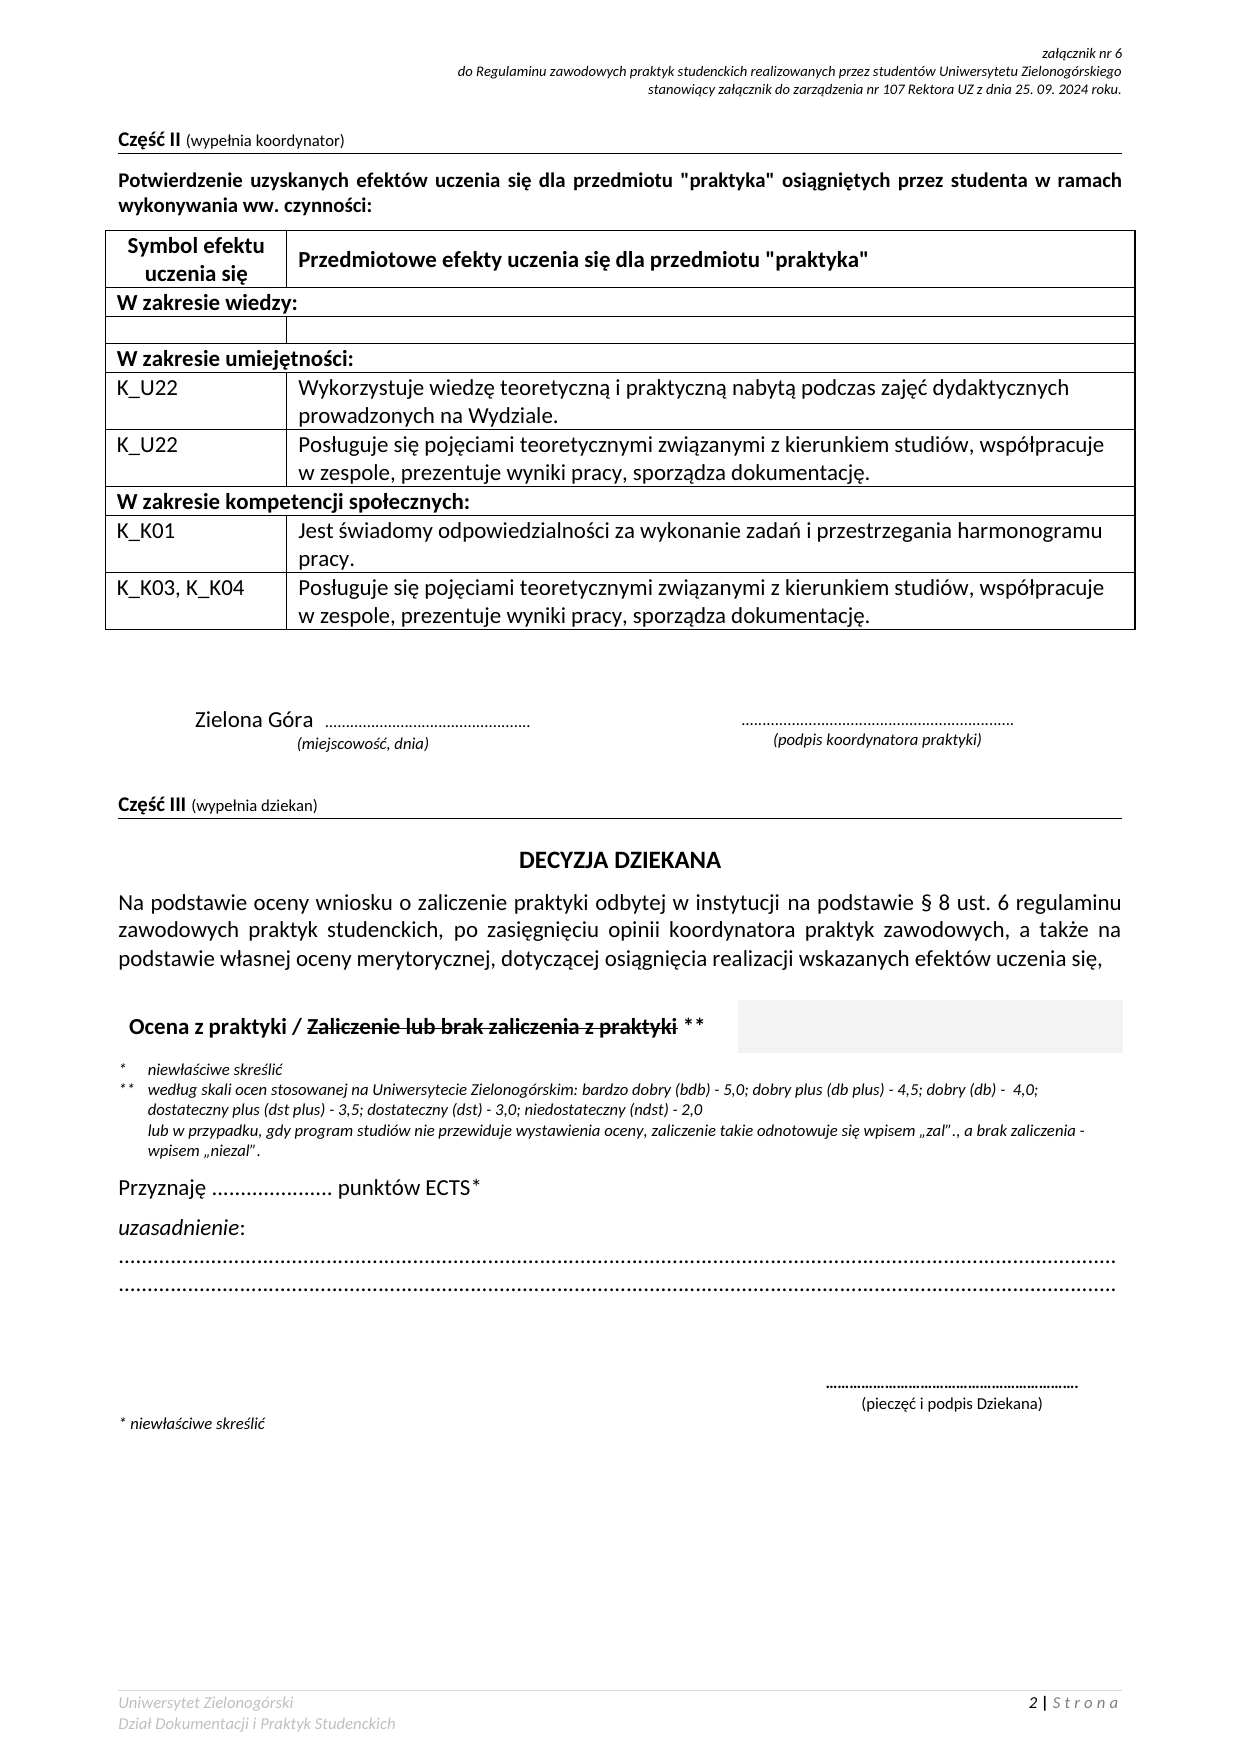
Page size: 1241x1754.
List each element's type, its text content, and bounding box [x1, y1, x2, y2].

text .......................................................................................................................................................................................................................................................................................................................................................... [118, 1242, 1122, 1298]
table_cell K_U22 [106, 373, 286, 429]
table_cell Wykorzystuje wiedzę teoretyczną i praktyczną nabytą podczas zajęć dydaktycznych prowadzonych na Wydziale. [287, 373, 1134, 429]
text DECYZJA DZIEKANA [118, 844, 1122, 875]
table_cell [287, 317, 1134, 343]
table_cell W zakresie wiedzy: [106, 288, 1134, 316]
text Część II (wypełnia koordynator) [118, 126, 1122, 153]
text * niewłaściwe skreślić [118, 1413, 1122, 1433]
table_header [738, 1000, 1123, 1053]
table_cell Zielona Góra ................................................. (miejscowość, dnia) [105, 630, 620, 753]
table_cell ................................................................. (podpis koordynatora praktyki) [620, 630, 1135, 753]
table_cell W zakresie kompetencji społecznych: [106, 487, 1134, 515]
text uzasadnienie: [118, 1213, 1122, 1242]
text lub w przypadku, gdy program studiów nie przewiduje wystawienia oceny, zaliczenie takie odnotowuje się wpisem „zal”., a brak zaliczenia - wpisem „niezal”. [118, 1120, 1122, 1161]
table_cell Posługuje się pojęciami teoretycznymi związanymi z kierunkiem studiów, współpracuje w zespole, prezentuje wyniki pracy, sporządza dokumentację. [287, 430, 1134, 486]
table_cell [106, 317, 286, 343]
text ………………………………………………………. (pieczęć i podpis Dziekana) [782, 1373, 1122, 1413]
text Potwierdzenie uzyskanych efektów uczenia się dla przedmiotu "praktyka" osiągniętych przez studenta w ramach wykonywania ww. czynności: [118, 167, 1122, 218]
text Na podstawie oceny wniosku o zaliczenie praktyki odbytej w instytucji na podstawie § 8 ust. 6 regulaminu zawodowych praktyk studenckich, po zasięgnięciu opinii koordynatora praktyk zawodowych, a także na podstawie własnej oceny merytorycznej, dotyczącej osiągnięcia realizacji wskazanych efektów uczenia się, [118, 888, 1122, 972]
text Część III (wypełnia dziekan) [118, 791, 1122, 818]
table_cell Jest świadomy odpowiedzialności za wykonanie zadań i przestrzegania harmonogramu pracy. [287, 516, 1134, 572]
table_header Przedmiotowe efekty uczenia się dla przedmiotu "praktyka" [287, 231, 1134, 287]
text ** według skali ocen stosowanej na Uniwersytecie Zielonogórskim: bardzo dobry (bdb) - 5,0; dobry plus (db plus) - 4,5; dobry (db) - 4,0; dostateczny plus (dst plus) - 3,5; dostateczny (dst) - 3,0; niedostateczny (ndst) - 2,0 [118, 1079, 1122, 1120]
text * niewłaściwe skreślić [118, 1059, 1122, 1079]
table_cell K_K03, K_K04 [106, 573, 286, 629]
table_cell W zakresie umiejętności: [106, 344, 1134, 372]
text Przyznaję ..................... punktów ECTS* [118, 1173, 1122, 1201]
table_cell K_U22 [106, 430, 286, 486]
table_header Symbol efektu uczenia się [106, 231, 286, 287]
table_cell K_K01 [106, 516, 286, 572]
table_cell Posługuje się pojęciami teoretycznymi związanymi z kierunkiem studiów, współpracuje w zespole, prezentuje wyniki pracy, sporządza dokumentację. [287, 573, 1134, 629]
table_header Ocena z praktyki / Zaliczenie lub brak zaliczenia z praktyki ** [118, 1000, 738, 1053]
